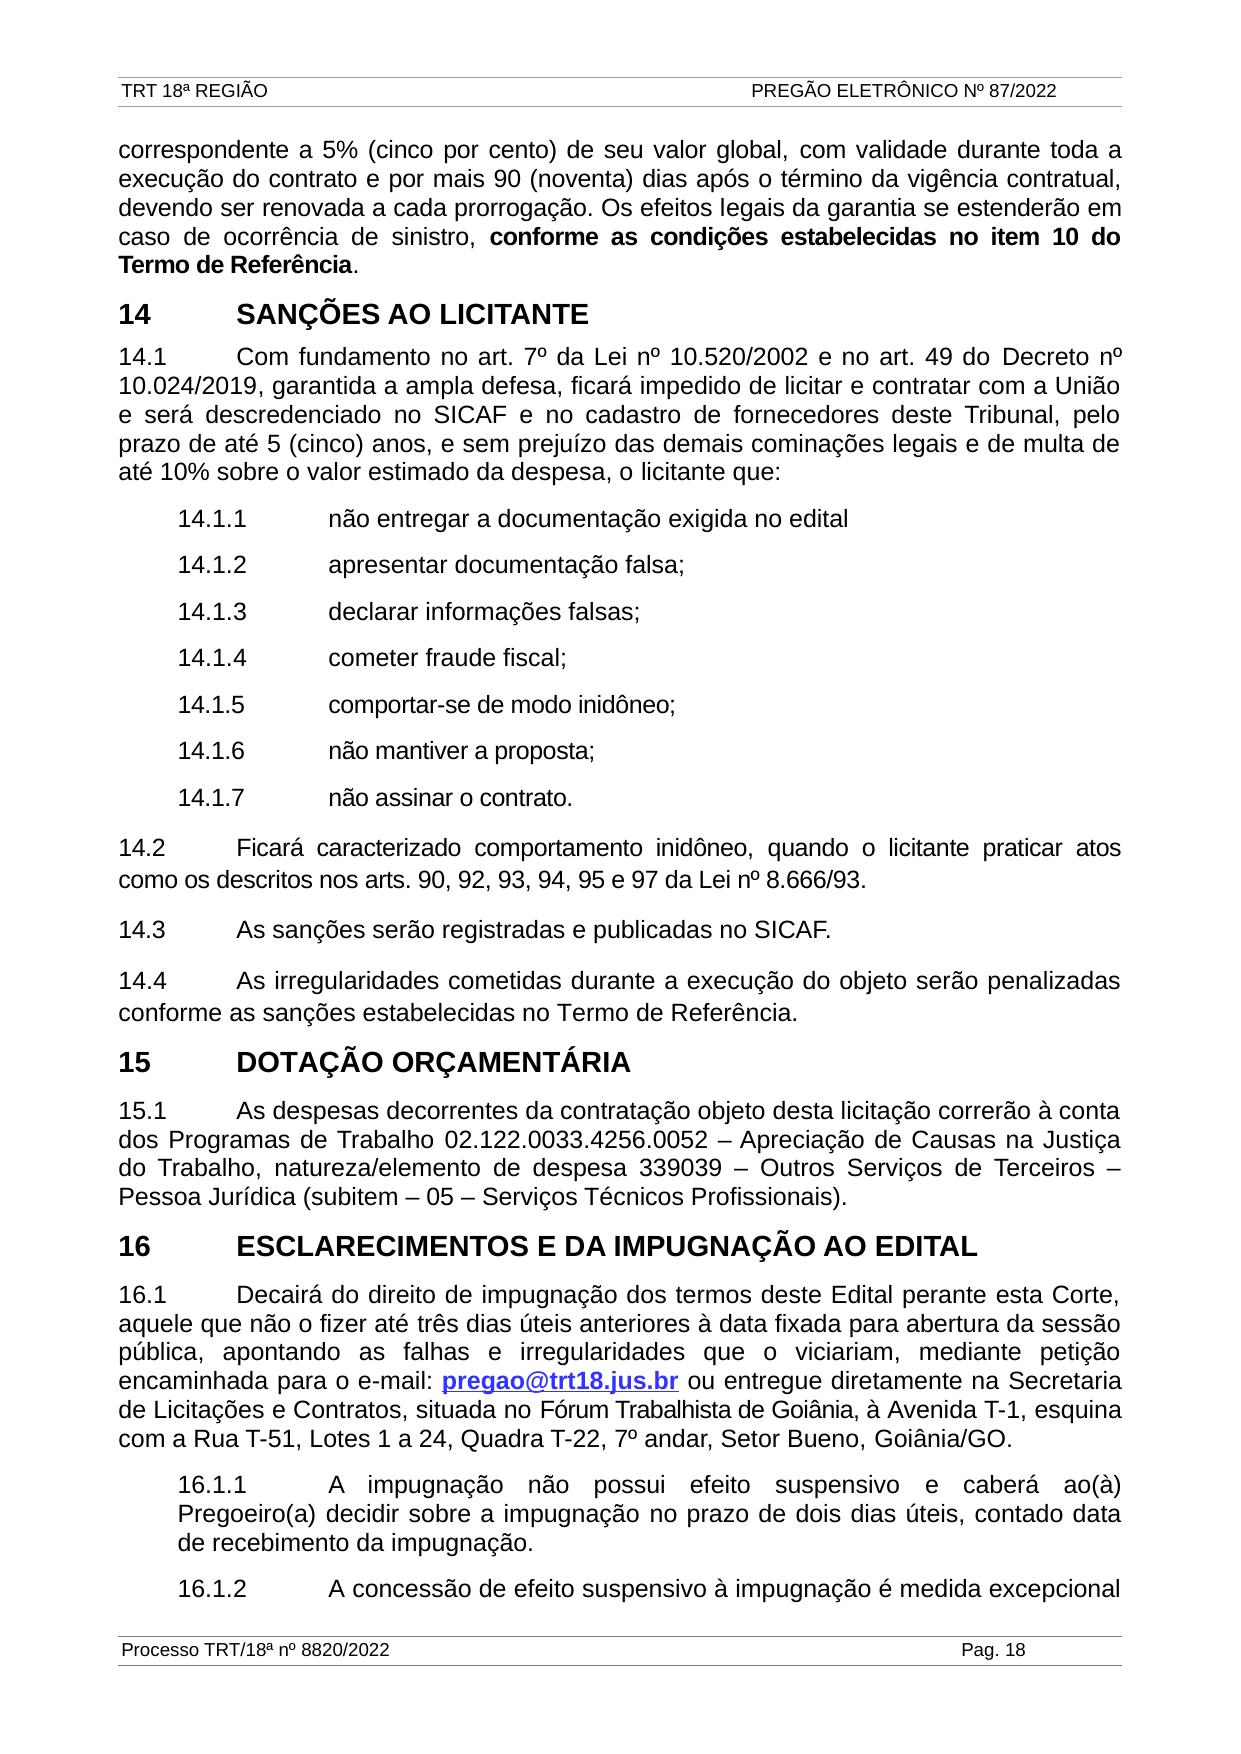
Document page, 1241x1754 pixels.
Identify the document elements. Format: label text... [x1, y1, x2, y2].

text 14.3 As sanções serão registradas e publicadas no SICAF. [118, 912, 1122, 944]
text 14.1.2 apresentar documentação falsa; [177, 550, 1122, 579]
text 16.1.2 A concessão de efeito suspensivo à impugnação é medida excepcional [177, 1574, 1122, 1603]
text 14 SANÇÕES AO LICITANTE [118, 297, 1122, 331]
text 14.2 Ficará caracterizado comportamento inidôneo, quando o licitante praticar atos como os descritos nos arts. 90, 92, 93, 94, 95 e 97 da Lei nº 8.666/93. [118, 829, 1122, 894]
list 14.1.7 não assinar o contrato. [177, 782, 1122, 811]
text 16.1 Decairá do direito de impugnação dos termos deste Edital perante esta Corte, aquele que não o fizer até três dias úteis anteriores à data fixada para abertura da sessão pública, apontando as falhas e irregularidades que o viciariam, mediante petição encaminhada para o e-mail: pregao@trt18.jus.br ou entregue diretamente na Secretaria de Licitações e Contratos, situada no Fórum Trabalhista de Goiânia, à Avenida T-1, esquina com a Rua T-51, Lotes 1 a 24, Quadra T-22, 7º andar, Setor Bueno, Goiânia/GO. [118, 1280, 1122, 1452]
list 14.4 As irregularidades cometidas durante a execução do objeto serão penalizadas conforme as sanções estabelecidas no Termo de Referência. [118, 962, 1122, 1027]
text 15 DOTAÇÃO ORÇAMENTÁRIA [118, 1044, 1122, 1078]
text 14.1.1 não entregar a documentação exigida no edital [177, 504, 1122, 532]
text correspondente a 5% (cinco por cento) de seu valor global, com validade durante toda a execução do contrato e por mais 90 (noventa) dias após o término da vigência contratual, devendo ser renovada a cada prorrogação. Os efeitos legais da garantia se estenderão em caso de ocorrência de sinistro, conforme as condições estabelecidas no item 10 do Termo de Referência. [118, 136, 1122, 279]
text 16 ESCLARECIMENTOS E DA IMPUGNAÇÃO AO EDITAL [118, 1228, 1122, 1262]
text 14.1 Com fundamento no art. 7º da Lei nº 10.520/2002 e no art. 49 do Decreto nº 10.024/2019, garantida a ampla defesa, ficará impedido de licitar e contratar com a União e será descredenciado no SICAF e no cadastro de fornecedores deste Tribunal, pelo prazo de até 5 (cinco) anos, e sem prejuízo das demais cominações legais e de multa de até 10% sobre o valor estimado da despesa, o licitante que: [118, 342, 1122, 486]
text 15.1 As despesas decorrentes da contratação objeto desta licitação correrão à conta dos Programas de Trabalho 02.122.0033.4256.0052 – Apreciação de Causas na Justiça do Trabalho, natureza/elemento de despesa 339039 – Outros Serviços de Terceiros – Pessoa Jurídica (subitem – 05 – Serviços Técnicos Profissionais). [118, 1096, 1122, 1211]
text 14.1.4 cometer fraude fiscal; [177, 643, 1122, 672]
text 16.1.1 A impugnação não possui efeito suspensivo e caberá ao(à) Pregoeiro(a) decidir sobre a impugnação no prazo de dois dias úteis, contado data de recebimento da impugnação. [177, 1470, 1122, 1556]
text 14.1.3 declarar informações falsas; [177, 597, 1122, 625]
list 14.1.6 não mantiver a proposta; [177, 736, 1122, 765]
list 14.1.5 comportar-se de modo inidôneo; [177, 689, 1122, 718]
